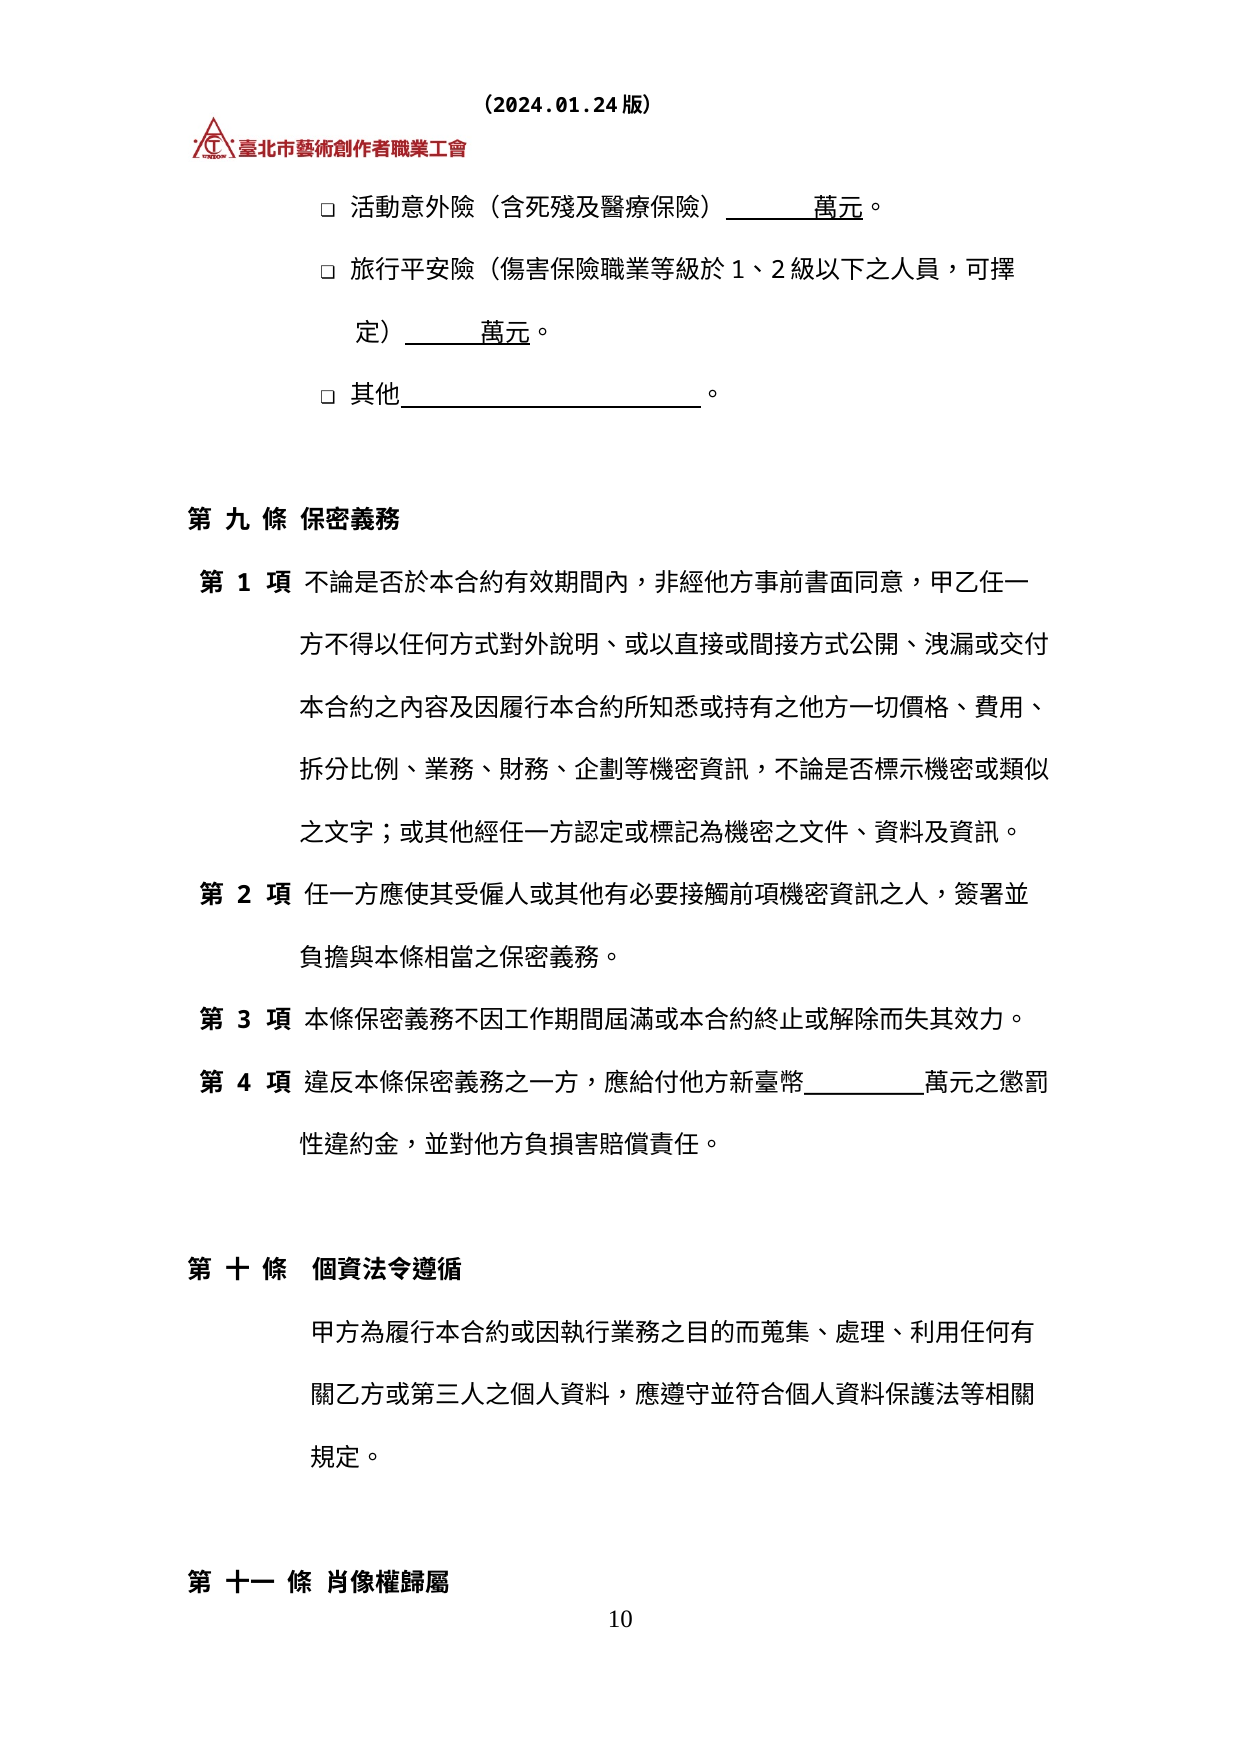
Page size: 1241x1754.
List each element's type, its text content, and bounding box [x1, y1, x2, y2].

text 第 十一 條 肖像權歸屬 [187, 1539, 1053, 1601]
text ❏ 旅行平安險（傷害保險職業等級於1、2級以下之人員，可擇定） 萬元。 [320, 226, 1053, 351]
text 第 2 項 任一方應使其受僱人或其他有必要接觸前項機密資訊之人，簽署並負擔與本條相當之保密義務。 [199, 851, 1053, 976]
text ❏ 其他 。 [320, 351, 1053, 414]
text 第 九 條 保密義務 [187, 476, 1053, 539]
text ❏ 活動意外險（含死殘及醫療保險） 萬元。 [320, 164, 1053, 226]
text 第 十 條 個資法令遵循 [187, 1226, 1053, 1289]
text 第 4 項 違反本條保密義務之一方，應給付他方新臺幣________萬元之懲罰性違約金，並對他方負損害賠償責任。 [199, 1039, 1053, 1164]
text 甲方為履行本合約或因執行業務之目的而蒐集、處理、利用任何有關乙方或第三人之個人資料，應遵守並符合個人資料保護法等相關規定。 [310, 1289, 1053, 1476]
text 第 3 項 本條保密義務不因工作期間屆滿或本合約終止或解除而失其效力。 [199, 976, 1053, 1039]
text 第 1 項 不論是否於本合約有效期間內，非經他方事前書面同意，甲乙任一方不得以任何方式對外說明、或以直接或間接方式公開、洩漏或交付本合約之內容及因履行本合約所知悉或持有之他方一切價格、費用、拆分比例、業務、財務、企劃等機密資訊，不論是否標示機密或類似之文字；或其他經任一方認定或標記為機密之文件、資料及資訊。 [199, 539, 1053, 851]
